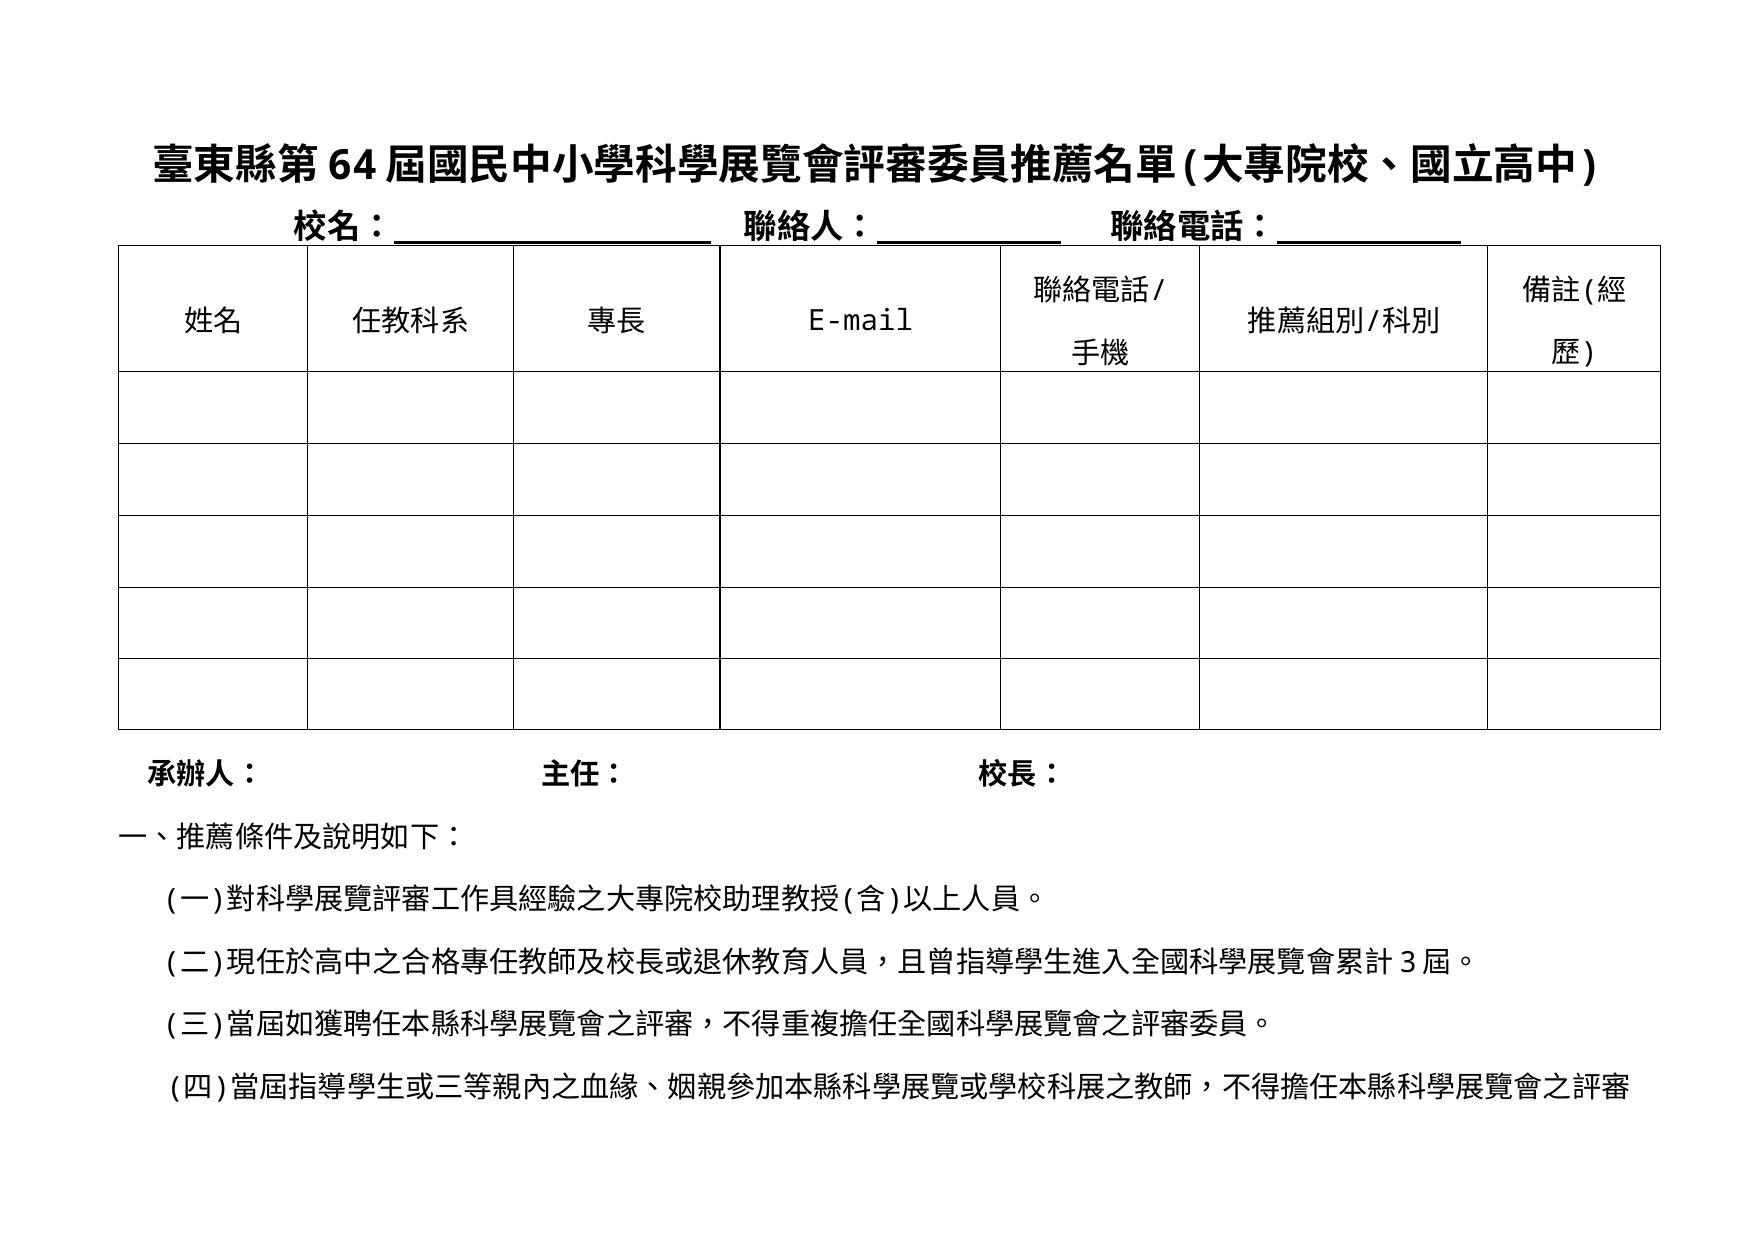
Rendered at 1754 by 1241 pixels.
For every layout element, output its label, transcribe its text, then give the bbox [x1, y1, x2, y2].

table_cell [308, 516, 513, 587]
table_header 任教科系 [308, 246, 513, 371]
table_cell [119, 659, 307, 729]
table_cell [1001, 516, 1199, 587]
text 臺東縣第64屆國民中小學科學展覽會評審委員推薦名單(大專院校、國立高中) [118, 120, 1636, 183]
table_cell [1488, 444, 1660, 514]
table_cell [119, 444, 307, 514]
table_cell [514, 516, 719, 587]
text (二)現任於高中之合格專任教師及校長或退休教育人員，且曾指導學生進入全國科學展覽會累計3屆。 [118, 918, 1636, 980]
table_cell [514, 372, 719, 443]
text 承辦人： 主任： 校長： [147, 730, 1624, 793]
table_cell [1200, 588, 1487, 658]
table_cell [119, 372, 307, 443]
table_cell [308, 372, 513, 443]
text 校名： 聯絡人： 聯絡電話： [118, 183, 1636, 245]
table_cell [308, 444, 513, 514]
table_cell [514, 659, 719, 729]
table_header E-mail [721, 246, 1000, 371]
table_cell [514, 588, 719, 658]
table_cell [514, 444, 719, 514]
table_cell [119, 588, 307, 658]
table_cell [1001, 588, 1199, 658]
table_cell [1200, 659, 1487, 729]
table_header 姓名 [119, 246, 307, 371]
table_header 聯絡電話/ 手機 [1001, 246, 1199, 371]
table_cell [1200, 372, 1487, 443]
table_header 專長 [514, 246, 719, 371]
table_cell [1001, 444, 1199, 514]
table_cell [1200, 444, 1487, 514]
text (四)當屆指導學生或三等親內之血緣、姻親參加本縣科學展覽或學校科展之教師，不得擔任本縣科學展覽會之評審 [166, 1043, 1636, 1105]
text (一)對科學展覽評審工作具經驗之大專院校助理教授(含)以上人員。 [118, 855, 1636, 918]
table_cell [1488, 588, 1660, 658]
text (三)當屆如獲聘任本縣科學展覽會之評審，不得重複擔任全國科學展覽會之評審委員。 [118, 980, 1636, 1043]
table_cell [1200, 516, 1487, 587]
table_cell [1001, 659, 1199, 729]
table_cell [721, 588, 1000, 658]
table_cell [308, 588, 513, 658]
table_cell [1488, 516, 1660, 587]
table_header 備註(經歷) [1488, 246, 1660, 371]
table_cell [721, 516, 1000, 587]
table_cell [721, 372, 1000, 443]
table_cell [1488, 372, 1660, 443]
table_header 推薦組別/科別 [1200, 246, 1487, 371]
text 一、推薦條件及說明如下： [118, 793, 1624, 855]
table_cell [1001, 372, 1199, 443]
table_cell [721, 444, 1000, 514]
table_cell [119, 516, 307, 587]
table_cell [308, 659, 513, 729]
table_cell [721, 659, 1000, 729]
table_cell [1488, 659, 1660, 729]
